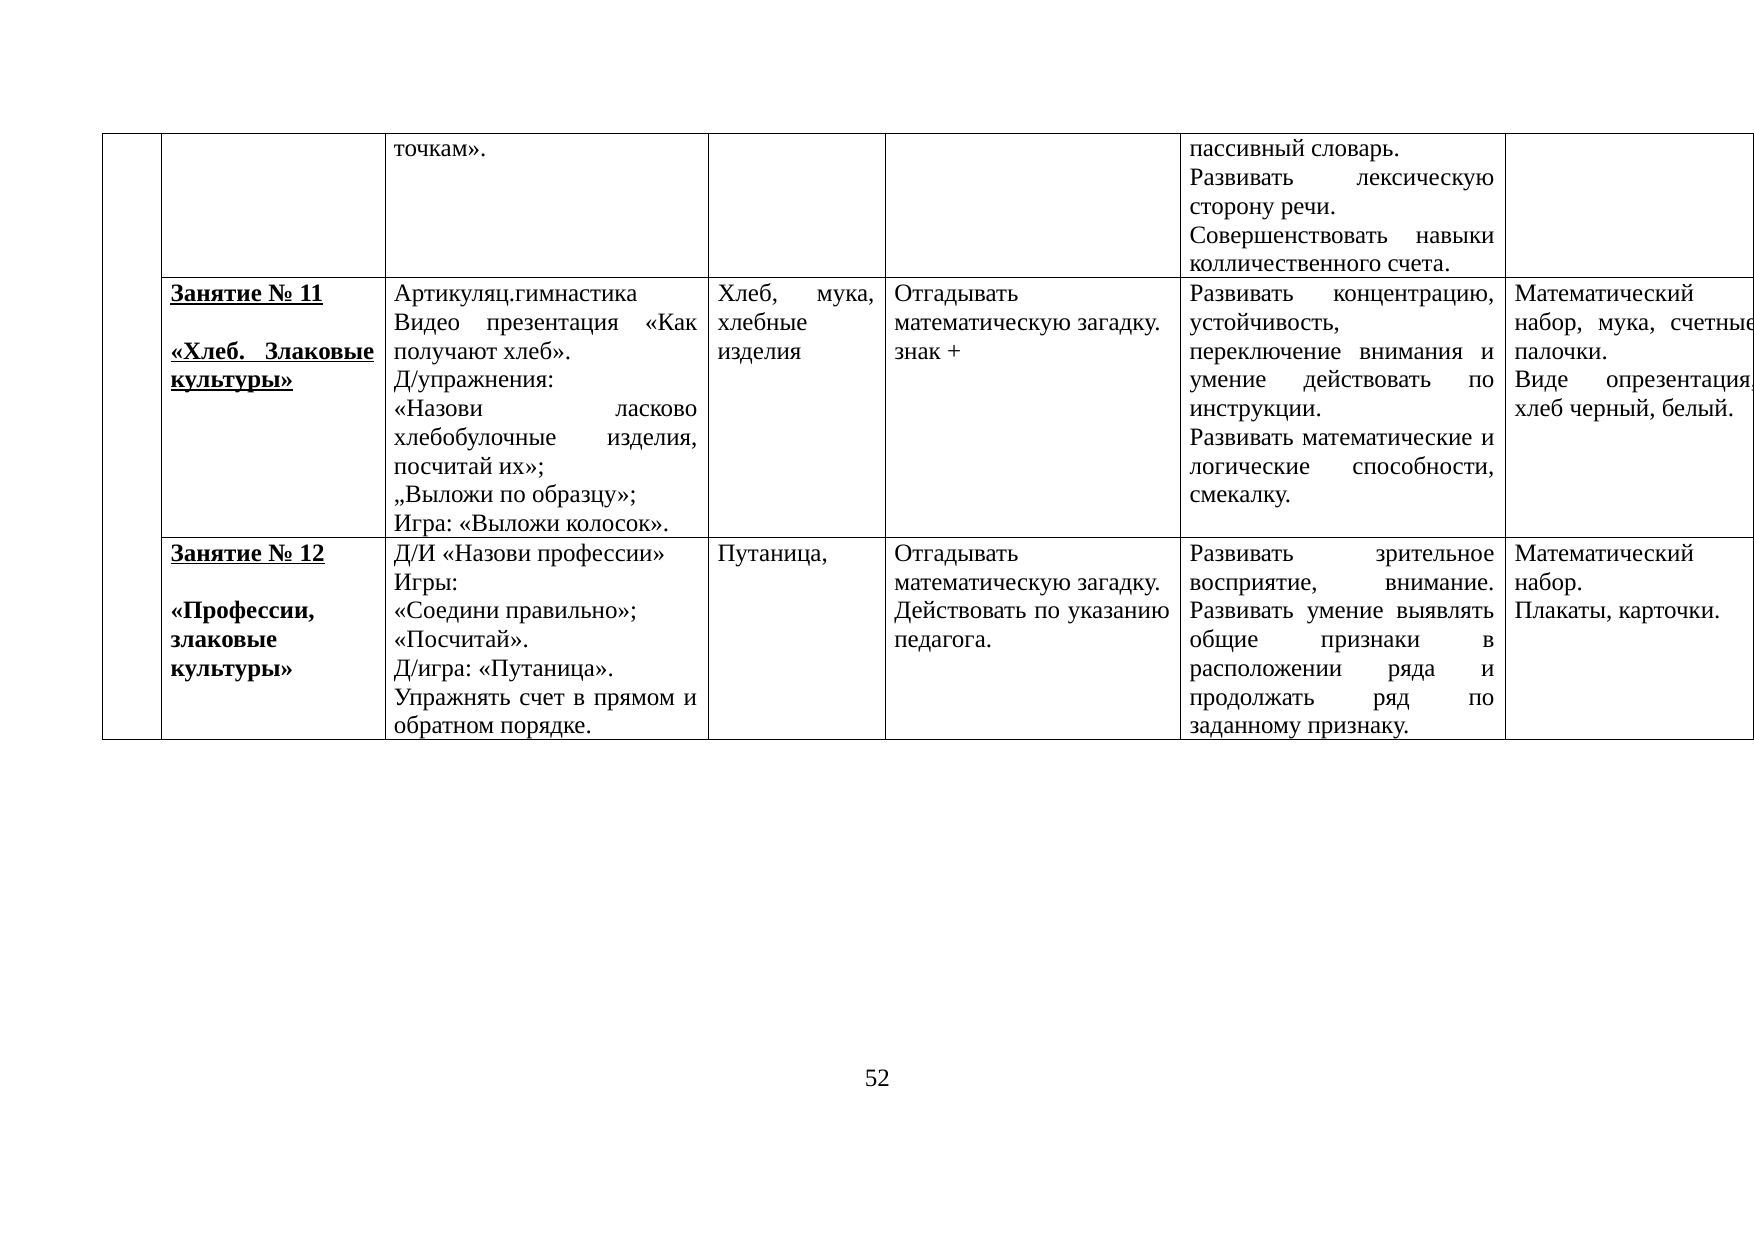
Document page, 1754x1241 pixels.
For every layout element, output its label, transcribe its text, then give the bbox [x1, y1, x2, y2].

table_cell Карточки с изображением грибов. Счетный материал. [1506, 134, 1753, 277]
table_cell Хлеб, мука, хлебные изделия [709, 278, 885, 537]
table_cell [709, 134, 885, 277]
table_cell Математический набор. Плакаты, карточки. [1506, 538, 1753, 739]
table_cell [103, 134, 161, 739]
table_cell Путаница, [709, 538, 885, 739]
table_cell [162, 134, 385, 277]
table_cell Развивать концентрацию, устойчивость, переключение внимания и умение действовать по инструкции. Развивать математические и логические способности, смекалку. [1181, 278, 1505, 537]
table_cell точкам». [386, 134, 708, 277]
table_cell Отгадывать математическую загадку. Действовать по указанию педагога. [886, 538, 1180, 739]
table_cell пассивный словарь. Развивать лексическую сторону речи. Совершенствовать навыки колличественного счета. [1181, 134, 1505, 277]
table_cell [886, 134, 1180, 277]
table_cell Отгадывать математическую загадку. знак + [886, 278, 1180, 537]
table_cell Математический набор, мука, счетные палочки. Виде опрезентация, хлеб черный, белый. [1506, 278, 1753, 537]
table_cell Занятие № 12 «Профессии, злаковые культуры» [162, 538, 385, 739]
table_cell Артикуляц.гимнастика Видео презентация «Как получают хлеб». Д/упражнения: «Назови ласково хлебобулочные изделия, посчитай их»; „Выложи по образцу»; Игра: «Выложи колосок». [386, 278, 708, 537]
table_cell Занятие № 11 «Хлеб. Злаковые культуры» [162, 278, 385, 537]
table_cell Развивать зрительное восприятие, внимание. Развивать умение выявлять общие признаки в расположении ряда и продолжать ряд по заданному признаку. [1181, 538, 1505, 739]
table_cell Д/И «Назови профессии» Игры: «Соедини правильно»; «Посчитай». Д/игра: «Путаница». Упражнять счет в прямом и обратном порядке. [386, 538, 708, 739]
